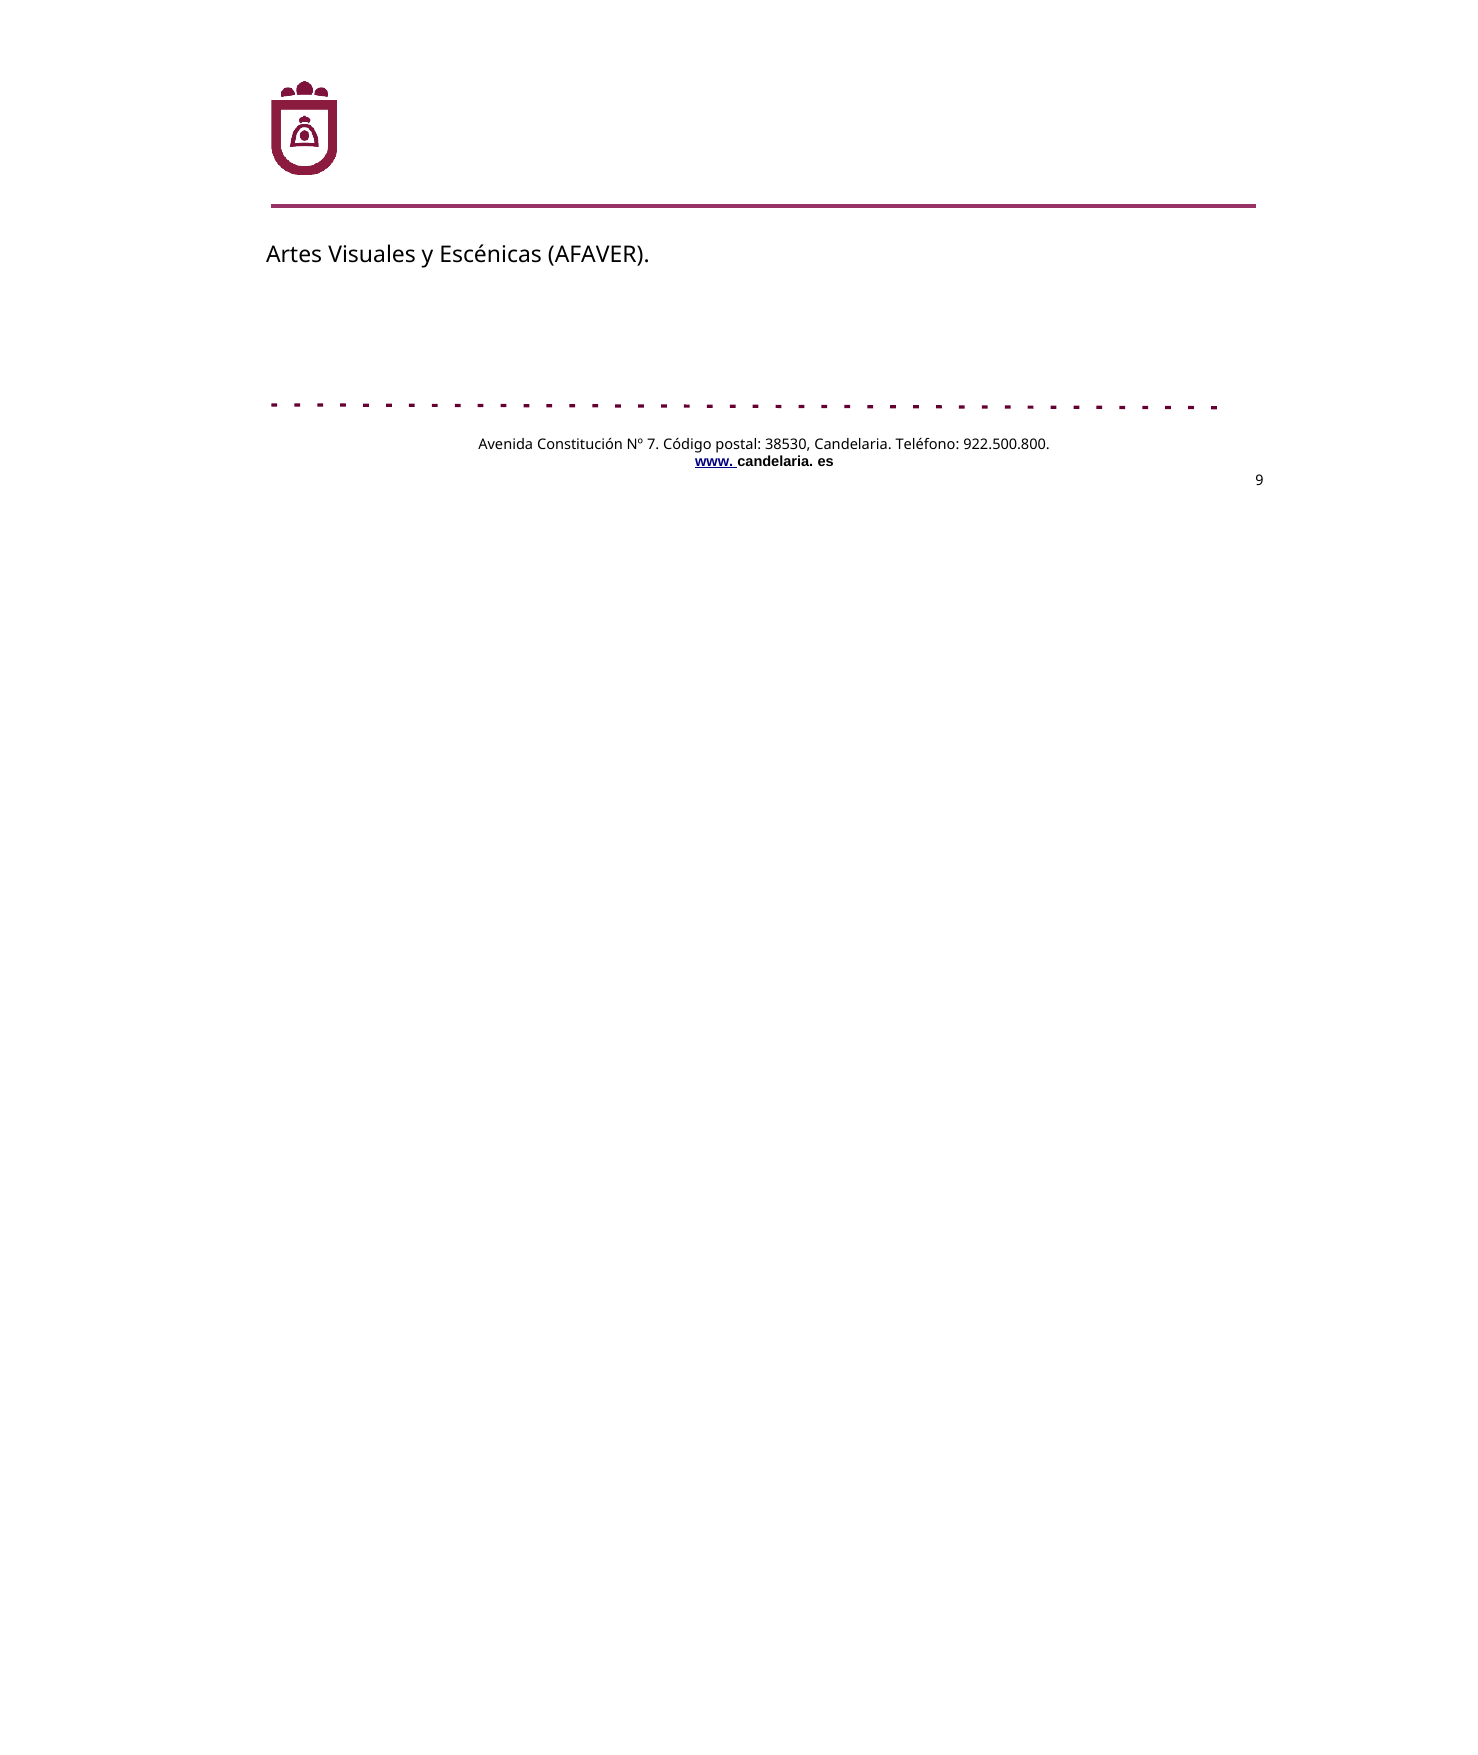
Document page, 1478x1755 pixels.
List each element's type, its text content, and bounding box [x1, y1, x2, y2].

text 9 [37, 470, 1263, 489]
text www. candelaria. es [412, 453, 1117, 469]
text Artes Visuales y Escénicas (AFAVER). [266, 238, 1263, 269]
text Avenida Constitución Nº 7. Código postal: 38530, Candelaria. Teléfono: 922.500.800. [411, 436, 1117, 453]
